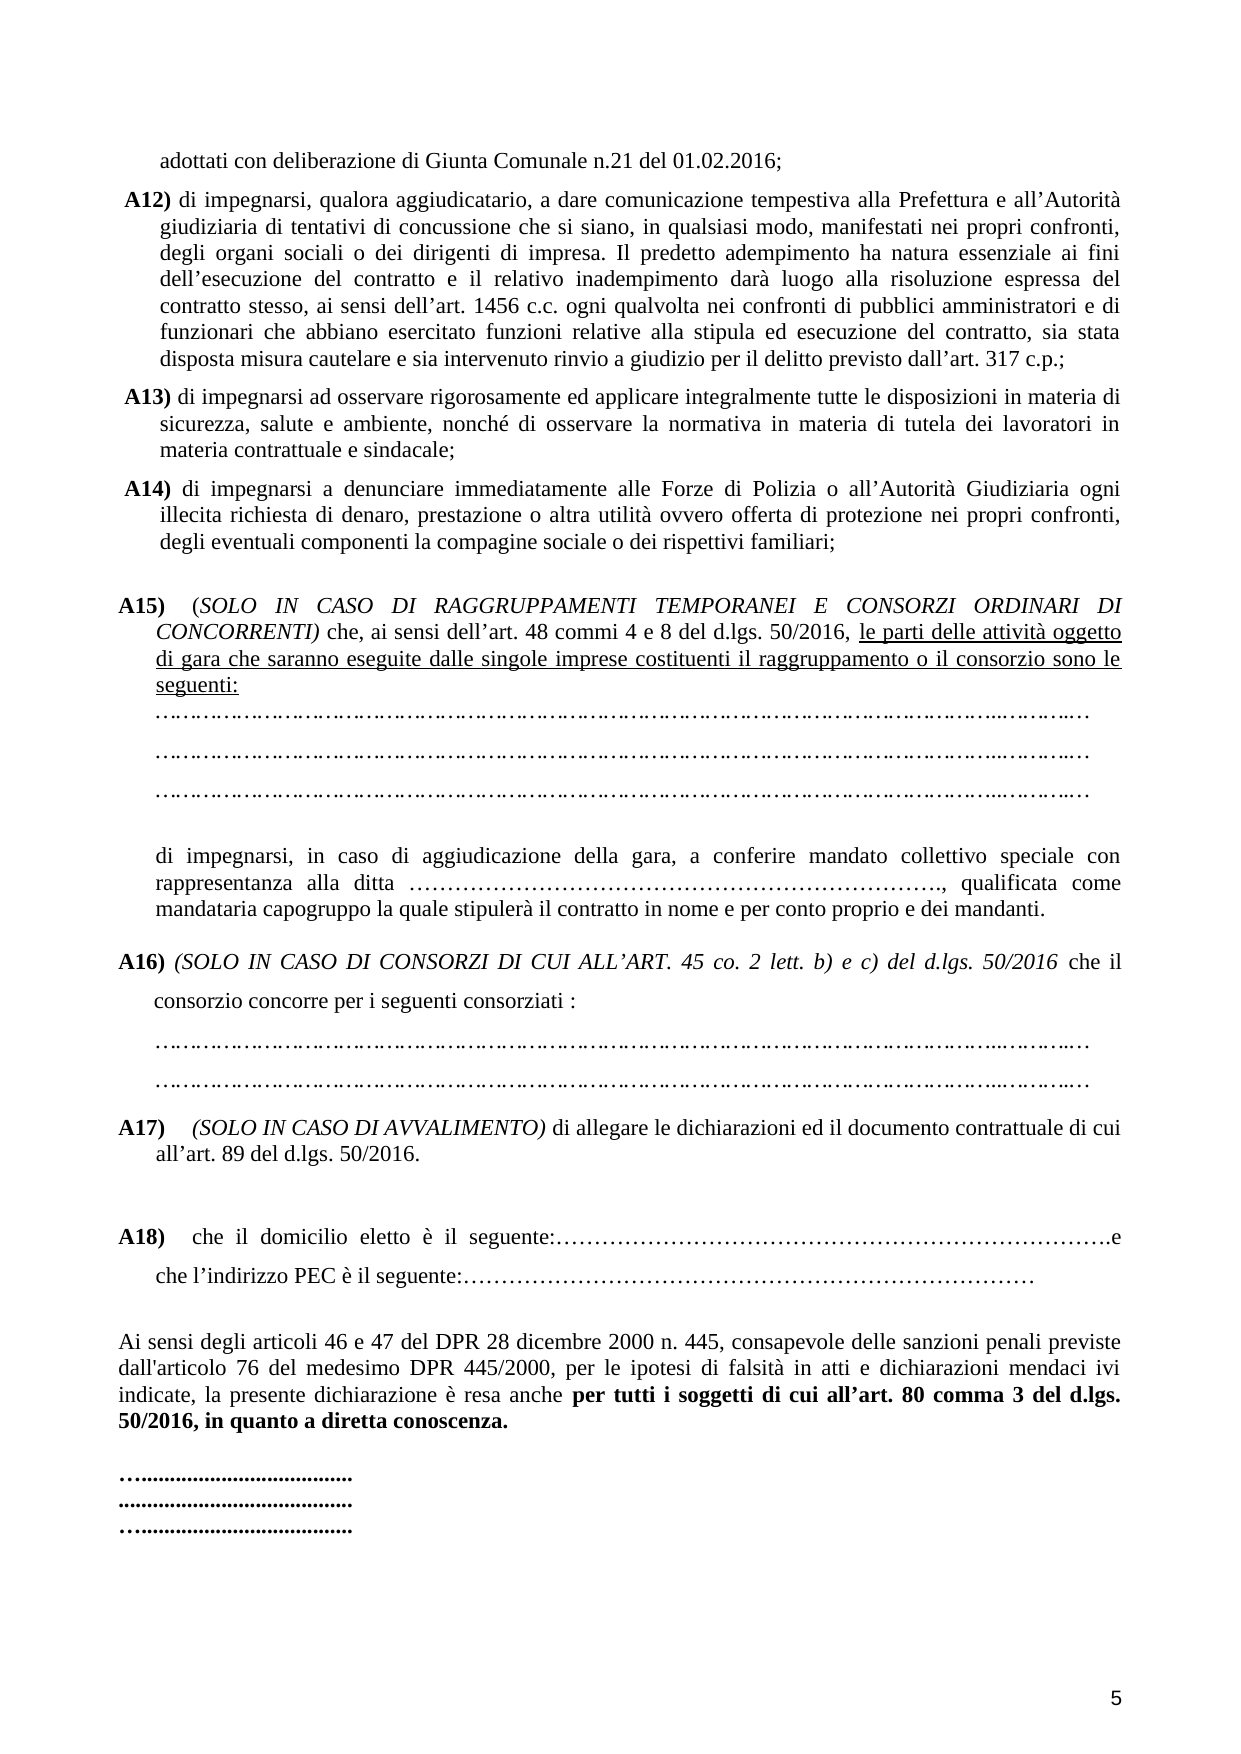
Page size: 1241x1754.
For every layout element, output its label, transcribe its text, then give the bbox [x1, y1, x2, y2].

text ……………………………………………………………………………………………………………..……….… [156, 1066, 1122, 1092]
text …..................................... [118, 1513, 1122, 1539]
text A17) (SOLO IN CASO DI AVVALIMENTO) di allegare le dichiarazioni ed il documento contrattuale di cui all’art. 89 del d.lgs. 50/2016. [118, 1114, 1122, 1167]
text …..................................... [118, 1460, 1122, 1486]
text ……………………………………………………………………………………………………………..……….… [156, 1027, 1122, 1053]
text A15) (SOLO IN CASO DI RAGGRUPPAMENTI TEMPORANEI E CONSORZI ORDINARI DI CONCORRENTI) che, ai sensi dell’art. 48 commi 4 e 8 del d.lgs. 50/2016, le parti delle attività oggetto di gara che saranno eseguite dalle singole imprese costituenti il raggruppamento o il consorzio sono le seguenti: [118, 592, 1122, 697]
text A12) di impegnarsi, qualora aggiudicatario, a dare comunicazione tempestiva alla Prefettura e all’Autorità giudiziaria di tentativi di concussione che si siano, in qualsiasi modo, manifestati nei propri confronti, degli organi sociali o dei dirigenti di impresa. Il predetto adempimento ha natura essenziale ai fini dell’esecuzione del contratto e il relativo inadempimento darà luogo alla risoluzione espressa del contratto stesso, ai sensi dell’art. 1456 c.c. ogni qualvolta nei confronti di pubblici amministratori e di funzionari che abbiano esercitato funzioni relative alla stipula ed esecuzione del contratto, sia stata disposta misura cautelare e sia intervenuto rinvio a giudizio per il delitto previsto dall’art. 317 c.p.; [124, 186, 1122, 371]
text di impegnarsi, in caso di aggiudicazione della gara, a conferire mandato collettivo speciale con rappresentanza alla ditta ……………………………………………………………., qualificata come mandataria capogruppo la quale stipulerà il contratto in nome e per conto proprio e dei mandanti. [118, 842, 1122, 921]
text A14) di impegnarsi a denunciare immediatamente alle Forze di Polizia o all’Autorità Giudiziaria ogni illecita richiesta di denaro, prestazione o altra utilità ovvero offerta di protezione nei propri confronti, degli eventuali componenti la compagine sociale o dei rispettivi familiari; [124, 475, 1122, 554]
text A16) (SOLO IN CASO DI CONSORZI DI CUI ALL’ART. 45 co. 2 lett. b) e c) del d.lgs. 50/2016 che il consorzio concorre per i seguenti consorziati : [118, 948, 1122, 1013]
text ……………………………………………………………………………………………………………..……….… [156, 776, 1122, 803]
text ……………………………………………………………………………………………………………..……….… [156, 737, 1122, 763]
text A18) che il domicilio eletto è il seguente:……………………………………………………………….e che l’indirizzo PEC è il seguente:………………………………………………………………… [118, 1223, 1122, 1289]
text A13) di impegnarsi ad osservare rigorosamente ed applicare integralmente tutte le disposizioni in materia di sicurezza, salute e ambiente, nonché di osservare la normativa in materia di tutela dei lavoratori in materia contrattuale e sindacale; [124, 383, 1122, 462]
text adottati con deliberazione di Giunta Comunale n.21 del 01.02.2016; [118, 148, 1122, 174]
text ……………………………………………………………………………………………………………..……….… [156, 697, 1122, 724]
text Ai sensi degli articoli 46 e 47 del DPR 28 dicembre 2000 n. 445, consapevole delle sanzioni penali previste dall'articolo 76 del medesimo DPR 445/2000, per le ipotesi di falsità in atti e dichiarazioni mendaci ivi indicate, la presente dichiarazione è resa anche per tutti i soggetti di cui all’art. 80 comma 3 del d.lgs. 50/2016, in quanto a diretta conoscenza. [118, 1328, 1122, 1433]
text ......................................... [118, 1486, 1122, 1513]
